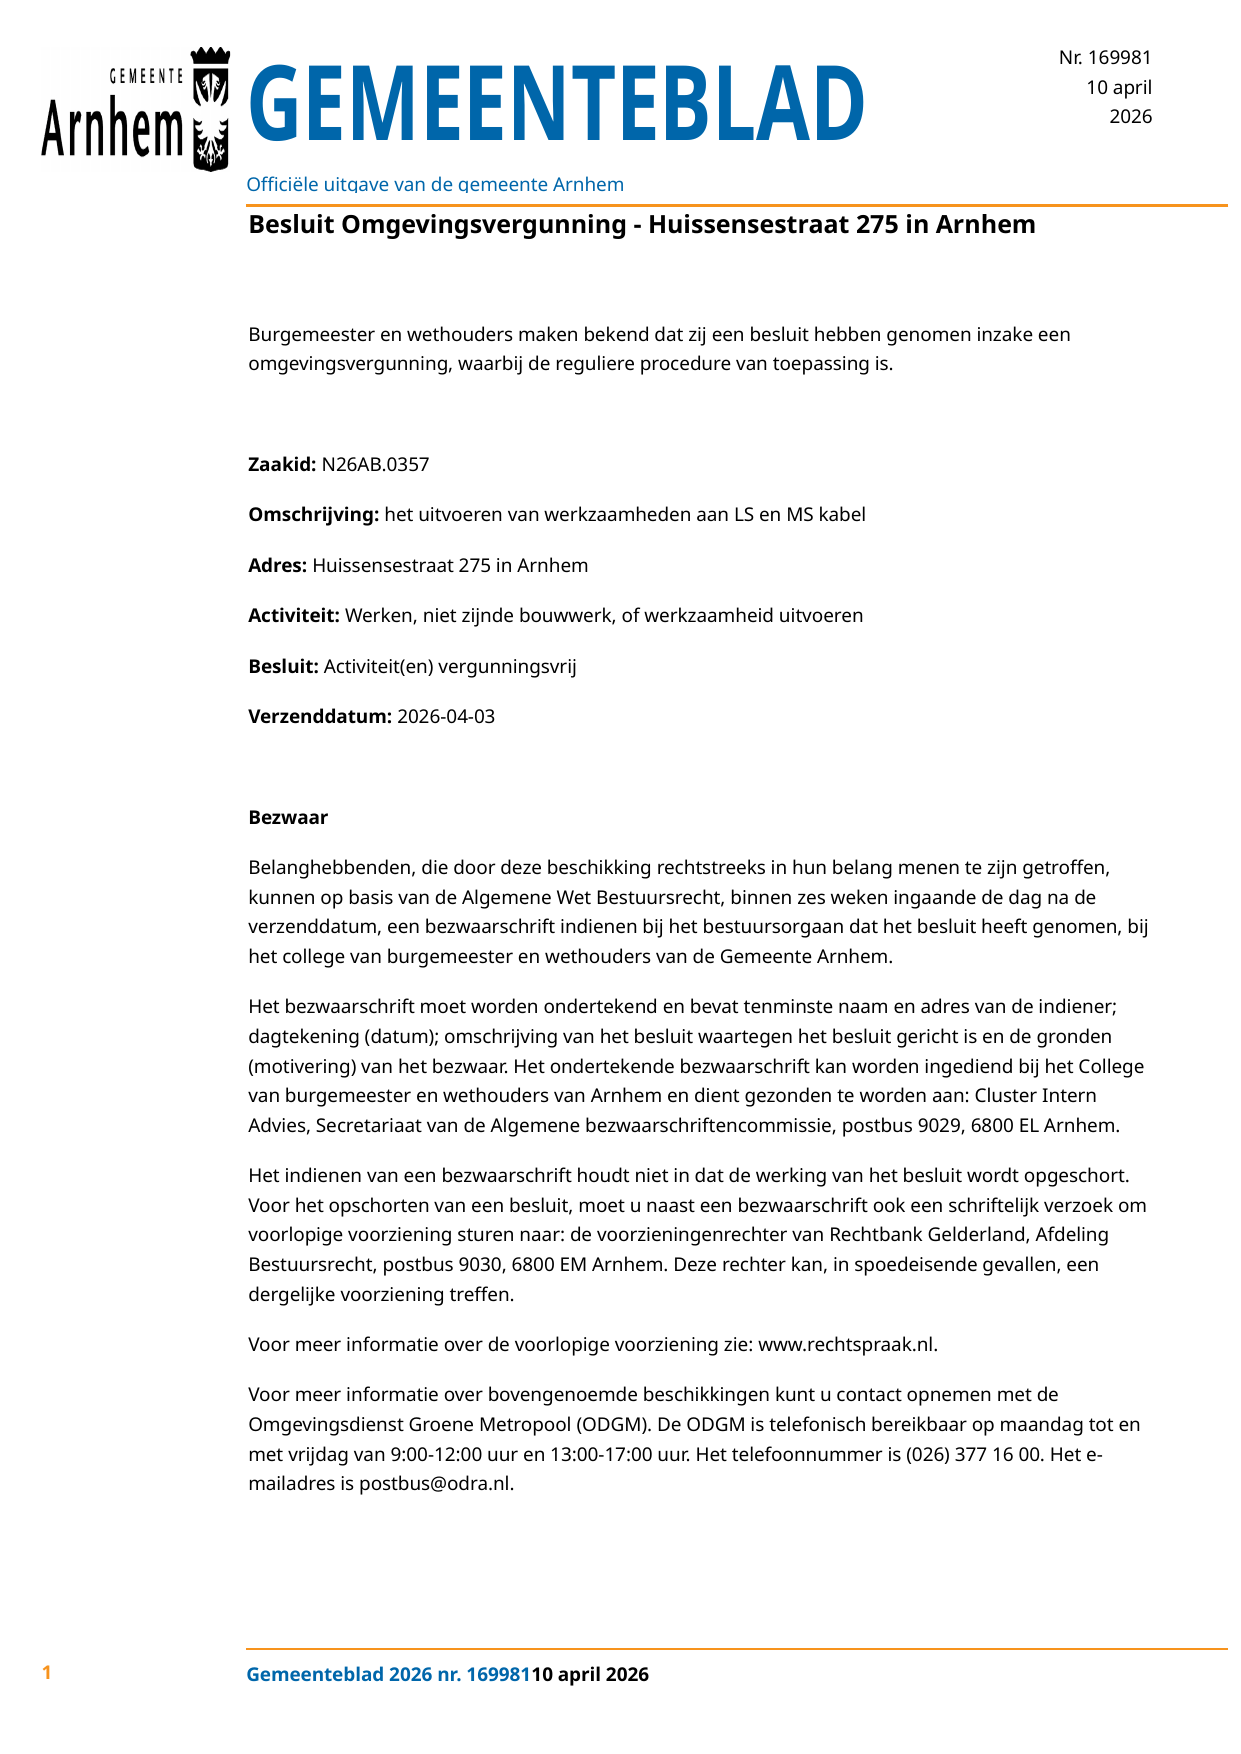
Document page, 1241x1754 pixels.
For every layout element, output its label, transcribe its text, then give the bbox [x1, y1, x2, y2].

text Burgemeester en wethouders maken bekend dat zij een besluit hebben genomen inzake een omgevingsvergunning, waarbij de reguliere procedure van toepassing is. [248, 321, 1152, 376]
text Het bezwaarschrift moet worden ondertekend en bevat tenminste naam en adres van de indiener; dagtekening (datum); omschrijving van het besluit waartegen het besluit gericht is en de gronden (motivering) van het bezwaar. Het ondertekende bezwaarschrift kan worden ingediend bij het College van burgemeester en wethouders van Arnhem en dient gezonden te worden aan: Cluster Intern Advies, Secretariaat van de Algemene bezwaarschriftencommissie, postbus 9029, 6800 EL Arnhem. [248, 994, 1152, 1138]
text Bezwaar [248, 804, 1152, 830]
text Adres: Huissensestraat 275 in Arnhem [248, 552, 1152, 578]
text Voor meer informatie over bovengenoemde beschikkingen kunt u contact opnemen met de Omgevingsdienst Groene Metropool (ODGM). De ODGM is telefonisch bereikbaar op maandag tot en met vrijdag van 9:00-12:00 uur en 13:00-17:00 uur. Het telefoonnummer is (026) 377 16 00. Het e-mailadres is postbus@odra.nl. [248, 1382, 1152, 1496]
text Voor meer informatie over de voorlopige voorziening zie: www.rechtspraak.nl. [248, 1331, 1152, 1357]
picture [41, 47, 231, 172]
text Het indienen van een bezwaarschrift houdt niet in dat de werking van het besluit wordt opgeschort. Voor het opschorten van een besluit, moet u naast een bezwaarschrift ook een schriftelijk verzoek om voorlopige voorziening sturen naar: de voorzieningenrechter van Rechtbank Gelderland, Afdeling Bestuursrecht, postbus 9030, 6800 EM Arnhem. Deze rechter kan, in spoedeisende gevallen, een dergelijke voorziening treffen. [248, 1162, 1152, 1306]
text Activiteit: Werken, niet zijnde bouwwerk, of werkzaamheid uitvoeren [248, 602, 1152, 628]
text Besluit Omgevingsvergunning - Huissensestraat 275 in Arnhem [248, 207, 1152, 241]
text Zaakid: N26AB.0357 [248, 451, 1152, 477]
text Besluit: Activiteit(en) vergunningsvrij [248, 653, 1152, 678]
text Belanghebbenden, die door deze beschikking rechtstreeks in hun belang menen te zijn getroffen, kunnen op basis van de Algemene Wet Bestuursrecht, binnen zes weken ingaande de dag na de verzenddatum, een bezwaarschrift indienen bij het bestuursorgaan dat het besluit heeft genomen, bij het college van burgemeester en wethouders van de Gemeente Arnhem. [248, 854, 1152, 969]
text Omschrijving: het uitvoeren van werkzaamheden aan LS en MS kabel [248, 502, 1152, 527]
text Verzenddatum: 2026-04-03 [248, 703, 1152, 729]
